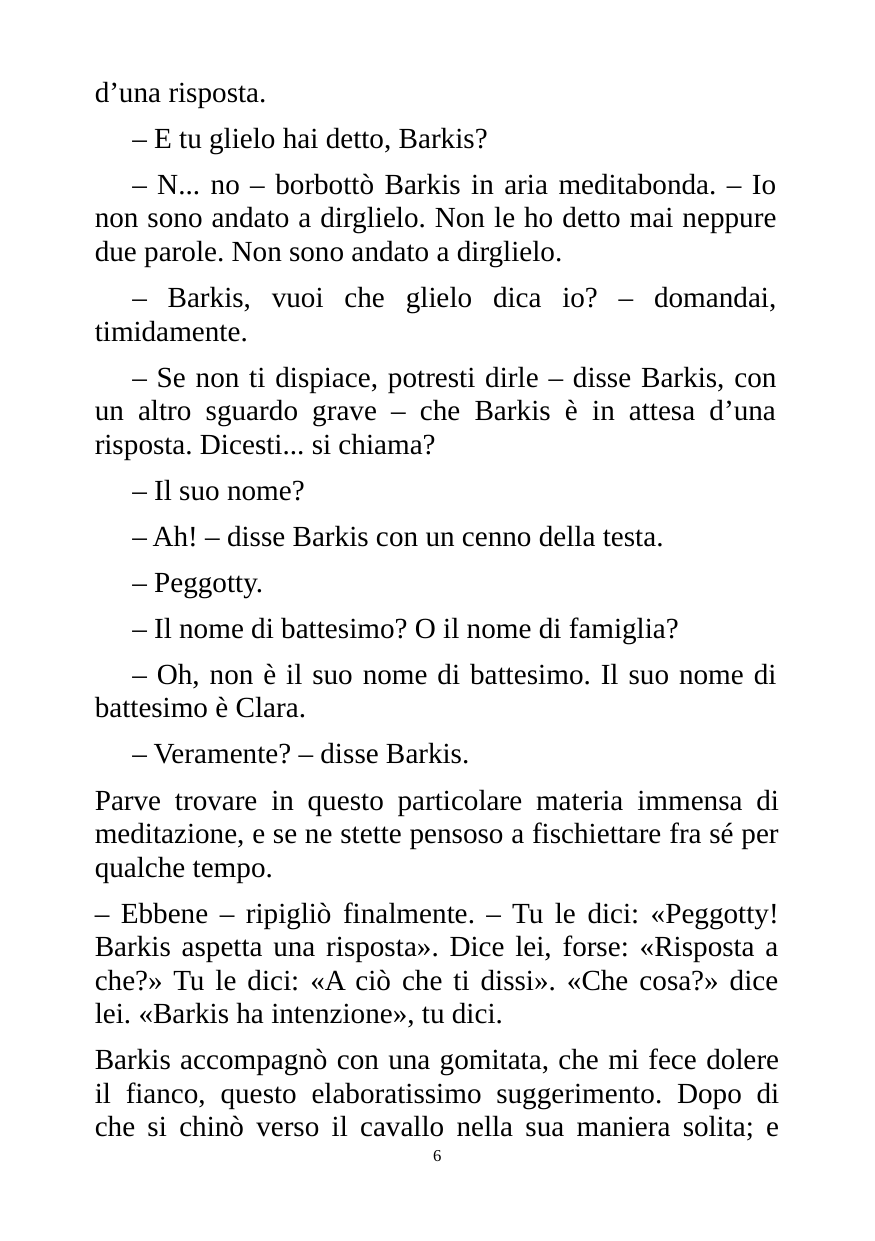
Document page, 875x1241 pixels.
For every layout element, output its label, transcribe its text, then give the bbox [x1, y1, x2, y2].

text Parve trovare in questo particolare materia immensa di meditazione, e se ne stette pensoso a fischiettare fra sé per qualche tempo. [94, 783, 779, 883]
text d’una risposta. [94, 75, 777, 108]
text – Barkis, vuoi che glielo dica io? – domandai, timidamente. [94, 280, 777, 347]
text – Peggotty. [94, 565, 777, 598]
text Barkis accompagnò con una gomitata, che mi fece dolere il fianco, questo elaboratissimo suggerimento. Dopo di che si chinò verso il cavallo nella sua maniera solita; e [94, 1042, 779, 1143]
text – E tu glielo hai detto, Barkis? [94, 121, 777, 154]
text – Ah! – disse Barkis con un cenno della testa. [94, 519, 777, 552]
text – Se non ti dispiace, potresti dirle – disse Barkis, con un altro sguardo grave – che Barkis è in attesa d’una risposta. Dicesti... si chiama? [94, 360, 777, 460]
text – Ebbene – ripigliò finalmente. – Tu le dici: «Peggotty! Barkis aspetta una risposta». Dice lei, forse: «Risposta a che?» Tu le dici: «A ciò che ti dissi». «Che cosa?» dice lei. «Barkis ha intenzione», tu dici. [94, 896, 779, 1030]
text – Oh, non è il suo nome di battesimo. Il suo nome di battesimo è Clara. [94, 657, 777, 724]
text – Il suo nome? [94, 473, 777, 506]
text – Veramente? – disse Barkis. [94, 737, 777, 770]
text – N... no – borbottò Barkis in aria meditabonda. – Io non sono andato a dirglielo. Non le ho detto mai neppure due parole. Non sono andato a dirglielo. [94, 167, 777, 268]
text – Il nome di battesimo? O il nome di famiglia? [94, 611, 777, 644]
